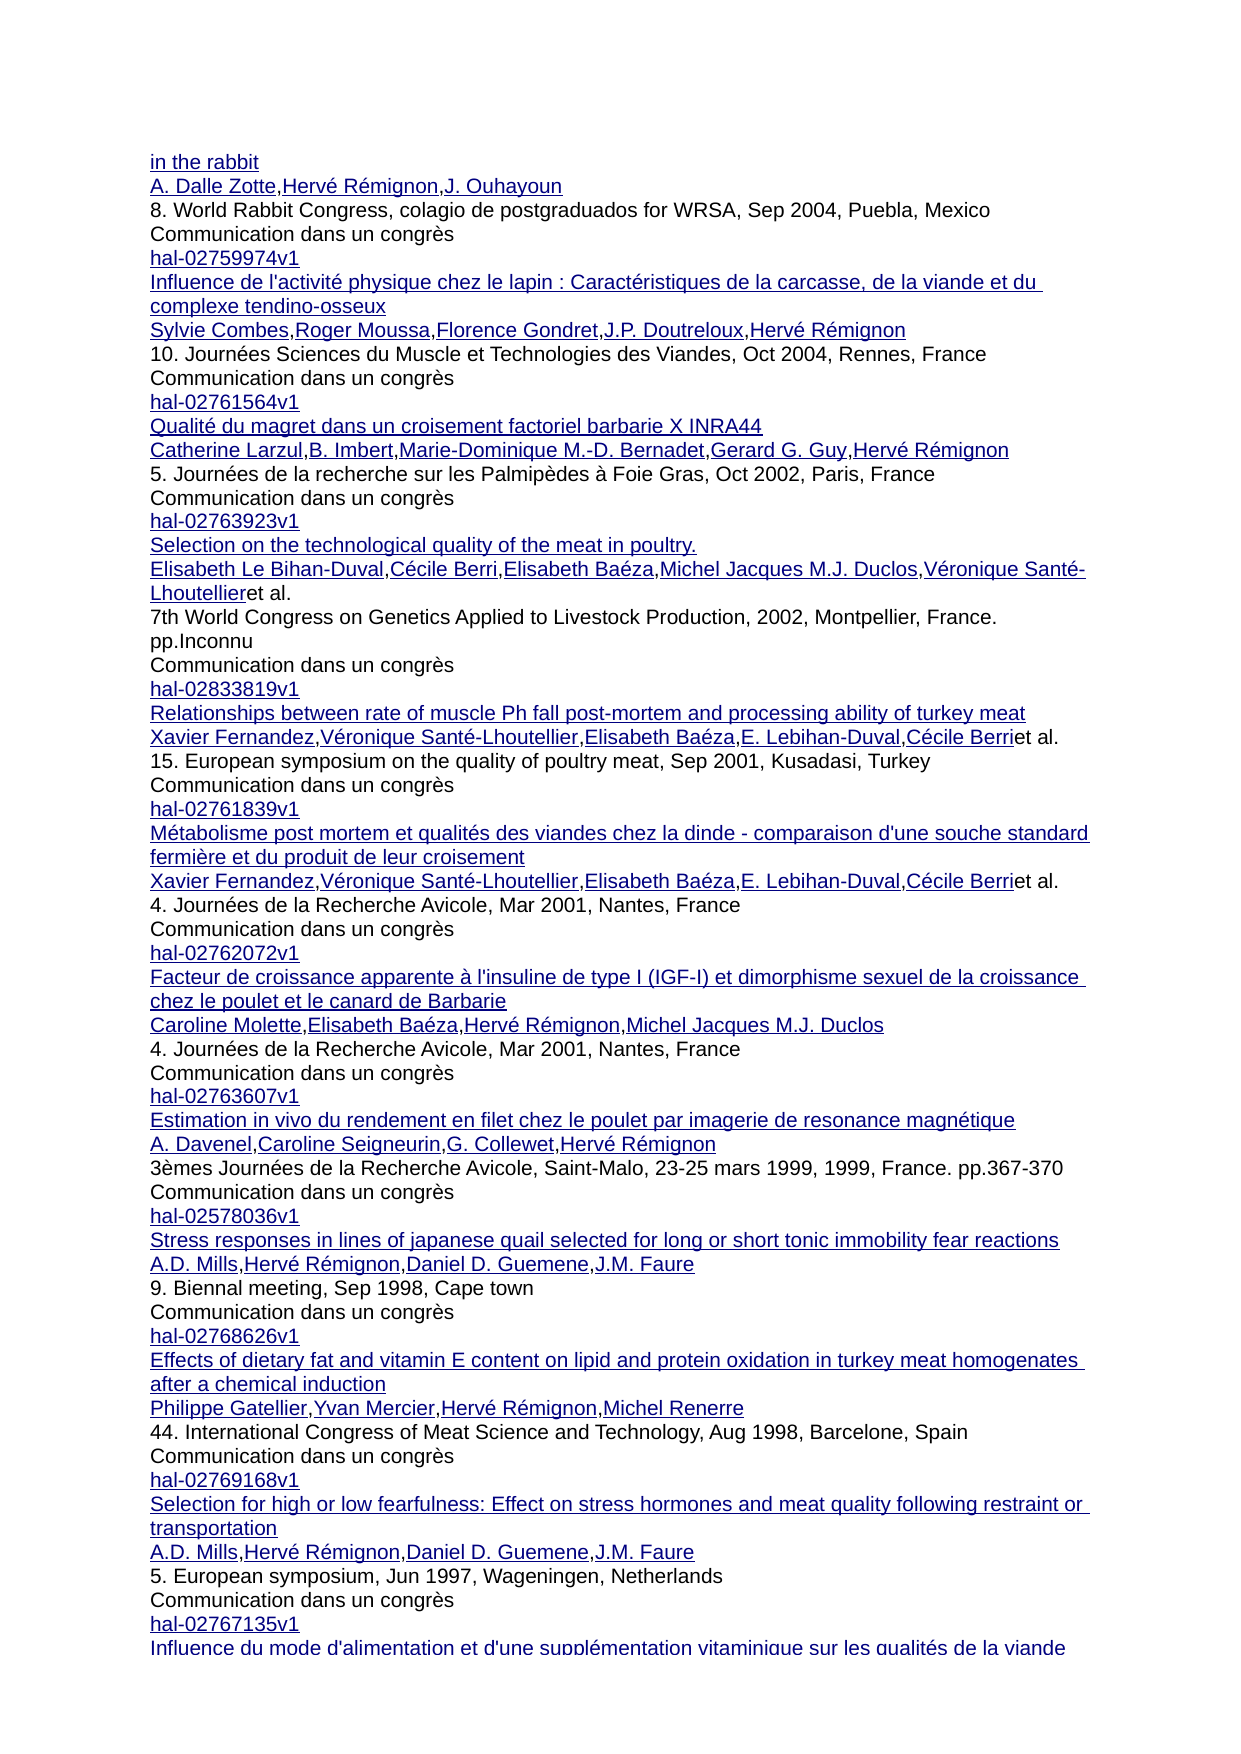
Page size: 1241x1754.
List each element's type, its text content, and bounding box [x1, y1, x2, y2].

table_cell Selection on the technological quality of the meat in poultry. Elisabeth Le Bihan-Duval,Cécile Berri,Elisabeth Baéza,Michel Jacques M.J. Duclos,Véronique Santé-Lhoutellieret al. 7th World Congress on Genetics Applied to Livestock Production, 2002, Montpellier, France. pp.Inconnu Communication dans un congrès hal-02833819v1 [150, 533, 1090, 701]
table_cell Métabolisme post mortem et qualités des viandes chez la dinde - comparaison d'une souche standard [150, 821, 1090, 842]
table_cell transportation A.D. Mills,Hervé Rémignon,Daniel D. Guemene,J.M. Faure 5. European symposium, Jun 1997, Wageningen, Netherlands Communication dans un congrès hal-02767135v1 [150, 1514, 1090, 1635]
table_cell Qualité du magret dans un croisement factoriel barbarie X INRA44 Catherine Larzul,B. Imbert,Marie-Dominique M.-D. Bernadet,Gerard G. Guy,Hervé Rémignon 5. Journées de la recherche sur les Palmipèdes à Foie Gras, Oct 2002, Paris, France Communication dans un congrès hal-02763923v1 [150, 414, 1090, 533]
table_cell Selection for high or low fearfulness: Effect on stress hormones and meat quality following restraint or [150, 1492, 1090, 1513]
table_cell Relationships between rate of muscle Ph fall post-mortem and processing ability of turkey meat Xavier Fernandez,Véronique Santé-Lhoutellier,Elisabeth Baéza,E. Lebihan-Duval,Cécile Berriet al. 15. European symposium on the quality of poultry meat, Sep 2001, Kusadasi, Turkey Communication dans un congrès hal-02761839v1 [150, 701, 1090, 821]
table_cell Effect of feed restriction during post-weaning growth on fiber characteristics of biceps femoris muscle in the rabbit A. Dalle Zotte,Hervé Rémignon,J. Ouhayoun 8. World Rabbit Congress, colagio de postgraduados for WRSA, Sep 2004, Puebla, Mexico Communication dans un congrès hal-02759974v1 [150, 150, 1090, 270]
table_cell Effects of dietary fat and vitamin E content on lipid and protein oxidation in turkey meat homogenates after a chemical induction Philippe Gatellier,Yvan Mercier,Hervé Rémignon,Michel Renerre 44. International Congress of Meat Science and Technology, Aug 1998, Barcelone, Spain Communication dans un congrès hal-02769168v1 [150, 1348, 1090, 1492]
table_cell Influence du mode d'alimentation et d'une supplémentation vitaminique sur les qualités de la viande [150, 1635, 1090, 1655]
table_cell Facteur de croissance apparente à l'insuline de type I (IGF-I) et dimorphisme sexuel de la croissance chez le poulet et le canard de Barbarie Caroline Molette,Elisabeth Baéza,Hervé Rémignon,Michel Jacques M.J. Duclos 4. Journées de la Recherche Avicole, Mar 2001, Nantes, France Communication dans un congrès hal-02763607v1 [150, 965, 1090, 1108]
table_cell fermière et du produit de leur croisement Xavier Fernandez,Véronique Santé-Lhoutellier,Elisabeth Baéza,E. Lebihan-Duval,Cécile Berriet al. 4. Journées de la Recherche Avicole, Mar 2001, Nantes, France Communication dans un congrès hal-02762072v1 [150, 843, 1090, 964]
table_cell Stress responses in lines of japanese quail selected for long or short tonic immobility fear reactions A.D. Mills,Hervé Rémignon,Daniel D. Guemene,J.M. Faure 9. Biennal meeting, Sep 1998, Cape town Communication dans un congrès hal-02768626v1 [150, 1228, 1090, 1348]
table_cell Influence de l'activité physique chez le lapin : Caractéristiques de la carcasse, de la viande et du complexe tendino-osseux Sylvie Combes,Roger Moussa,Florence Gondret,J.P. Doutreloux,Hervé Rémignon 10. Journées Sciences du Muscle et Technologies des Viandes, Oct 2004, Rennes, France Communication dans un congrès hal-02761564v1 [150, 270, 1090, 413]
table_cell Estimation in vivo du rendement en filet chez le poulet par imagerie de resonance magnétique A. Davenel,Caroline Seigneurin,G. Collewet,Hervé Rémignon 3èmes Journées de la Recherche Avicole, Saint-Malo, 23-25 mars 1999, 1999, France. pp.367-370 Communication dans un congrès hal-02578036v1 [150, 1108, 1090, 1228]
